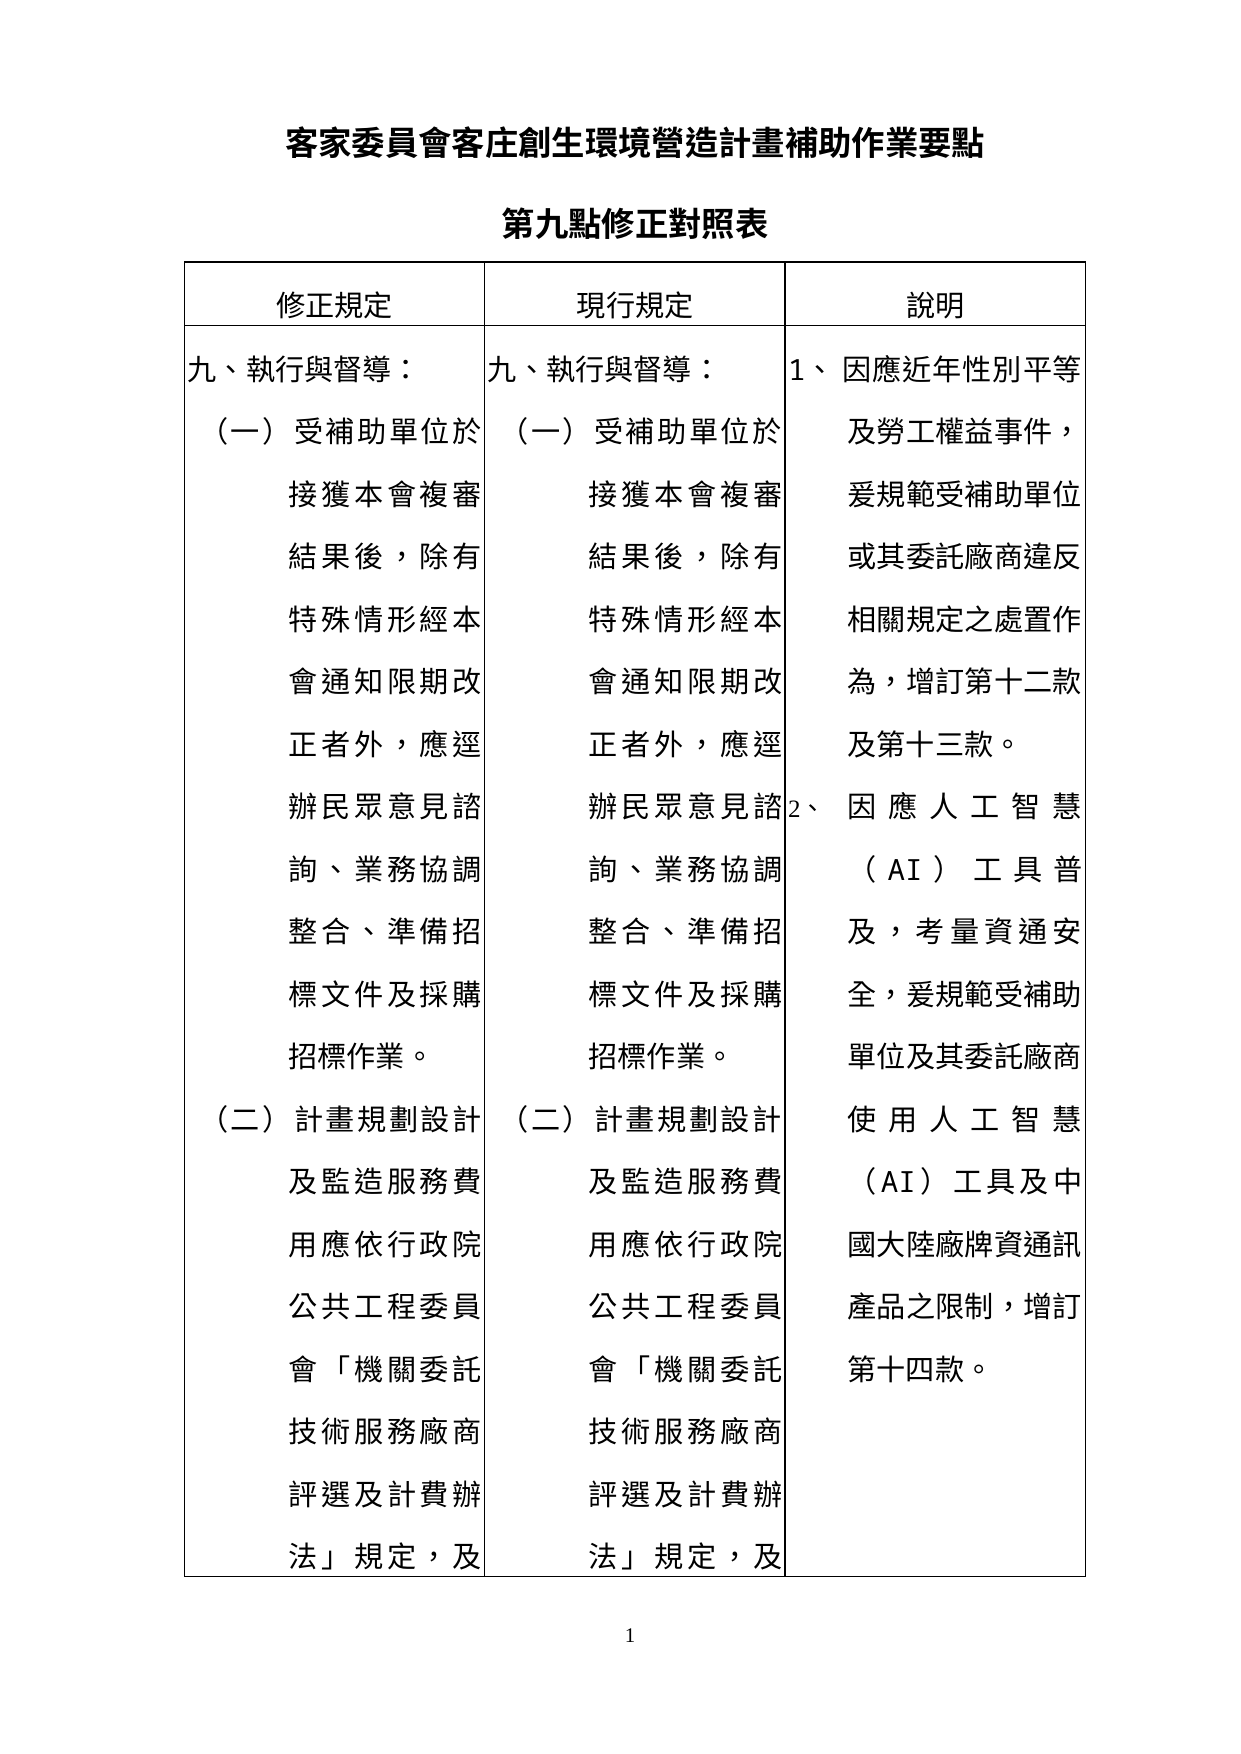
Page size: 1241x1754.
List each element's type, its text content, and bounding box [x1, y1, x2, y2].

text 客家委員會客庄創生環境營造計畫補助作業要點 [192, 99, 1078, 161]
table_cell 因應近年性別平等及勞工權益事件，爰規範受補助單位或其委託廠商違反相關規定之處置作為，增訂第十二款及第十三款。 因應人工智慧（AI）工具普及，考量資通安全，爰規範受補助單位及其委託廠商使用人工智慧（AI）工具及中國大陸廠牌資通訊產品之限制，增訂第十四款。 [786, 326, 1085, 1576]
table_header 現行規定 [485, 263, 784, 325]
table_header 修正規定 [185, 263, 484, 325]
table_header 說明 [786, 263, 1085, 325]
table_cell 九、執行與督導： （一）受補助單位於接獲本會複審結果後，除有特殊情形經本會通知限期改正者外，應逕辦民眾意見諮詢、業務協調整合、準備招標文件及採購招標作業。 （二）計畫規劃設計及監造服務費用應依行政院公共工程委員會「機關委託技術服務廠商評選及計費辦法」規定，及 [485, 326, 784, 1576]
table_cell 九、執行與督導： （一）受補助單位於接獲本會複審結果後，除有特殊情形經本會通知限期改正者外，應逕辦民眾意見諮詢、業務協調整合、準備招標文件及採購招標作業。 （二）計畫規劃設計及監造服務費用應依行政院公共工程委員會「機關委託技術服務廠商評選及計費辦法」規定，及依計畫類別與屬性，訂定合理費率，以免影響設計品質。 （三）計畫執行期間相關會議應邀集熟稔當地客家文史或環境之專家學者、社區組織或環境景觀監督機制委員協助諮詢審查及協力推動所轄客家文化生活及產業環境營造計畫。 （四）計畫執行期間，相關會議應知照本會派員參加。 （五）受補助單位應接受本會客家文化生活及產業環境營造計畫督導團之指導。 （六）本會為計畫落實推動，得不定期安排實勘輔導，對於計畫之規劃設計內容或執行方式得建議修正，必要時得要求重新規劃設計或調整執行方式加速辦理，未依本會要求改正者，本會得暫停對該直轄市、縣（市）政府補助。 （七）受補助單位應依本會核定之計畫內容辦理，若有變更，應敘明理由及專案報請本會核定後據以執行。若執行內容變更且未申報核定者，本會得撤銷其補助。 （八）計畫如逾本會指定期限仍未辦理完成者，本會得重新檢討是否續予補助。如經本會核定不予補助者，計畫即予撤銷，並應於本會指定期限內繳還補助經費。 （九）計畫應於前期規劃階段將營運管理及維護計畫納入，並訂定經營管理辦法，朝財務自主、永續經營或委託民間營運管理之方向規劃；未妥善經營、執行計畫延誤、績效無法落實或於營運管理期間未依法定程序即交由私人作為營利使用者，本會除督請改善外，並得撤銷其補助，受補助單位並應繳回相關計畫全部補助款。 （十）計畫相關文件及成果等，應配合提供本會為非營利目的之公開發表與利用，及推動相關活動之使用。 （十一）屬工程施作類計畫之受補助單位應配合本會工程施工查核小組辦理查核，查核結果之缺失及改善結果列入下年度補助審查參考。如查核成績列為丙等或同一年度受查核三次以上皆未獲評為甲等者，本會當年度及次年度得不再補助。 受補助之計畫，包括再行委託或補助自然人、法人、團體、公私立學校、企業或機關（構）執行者，如有違反性別平等、勞工權益相關法令或其他影響本會聲譽之重大情事，經檢察官提起公訴或主管機關查證屬實者，本會得視情節輕重不予補助、停止給付及撤銷或廢止補助，並追回全部或部分已補助款項。但獲不起訴處分者，得視其具體事由免予追繳或課予其他處分。 前款規定，溯及適用於申請補助前三年期間內發生效力。 受補助比率達計畫總經費百分之五十以上者，受補助單位及所委託執行之自然人、法人、團體、公私立學校、企業或機關（構）應配合以下事項： 不得使用或採購中國大陸廠牌之資通訊產品（包括軟體、硬體及服，含DeepSeek等生成式AI程式）。 不得向生成式AI提供計畫執行過程中所處理之公務保密資料、個人資料，以及未經本會同意公開之資訊，亦不得向生成式AI詢問可能涉及計畫機敏或個人資料之事項。若有由生成式AI產出之相關文件，應予註明或揭示。 如需透過使用或採購生成式AI產出相關文件者，應事先徵求本會書面同意後，始得為之。 [185, 326, 484, 1576]
text 第九點修正對照表 [192, 180, 1078, 243]
